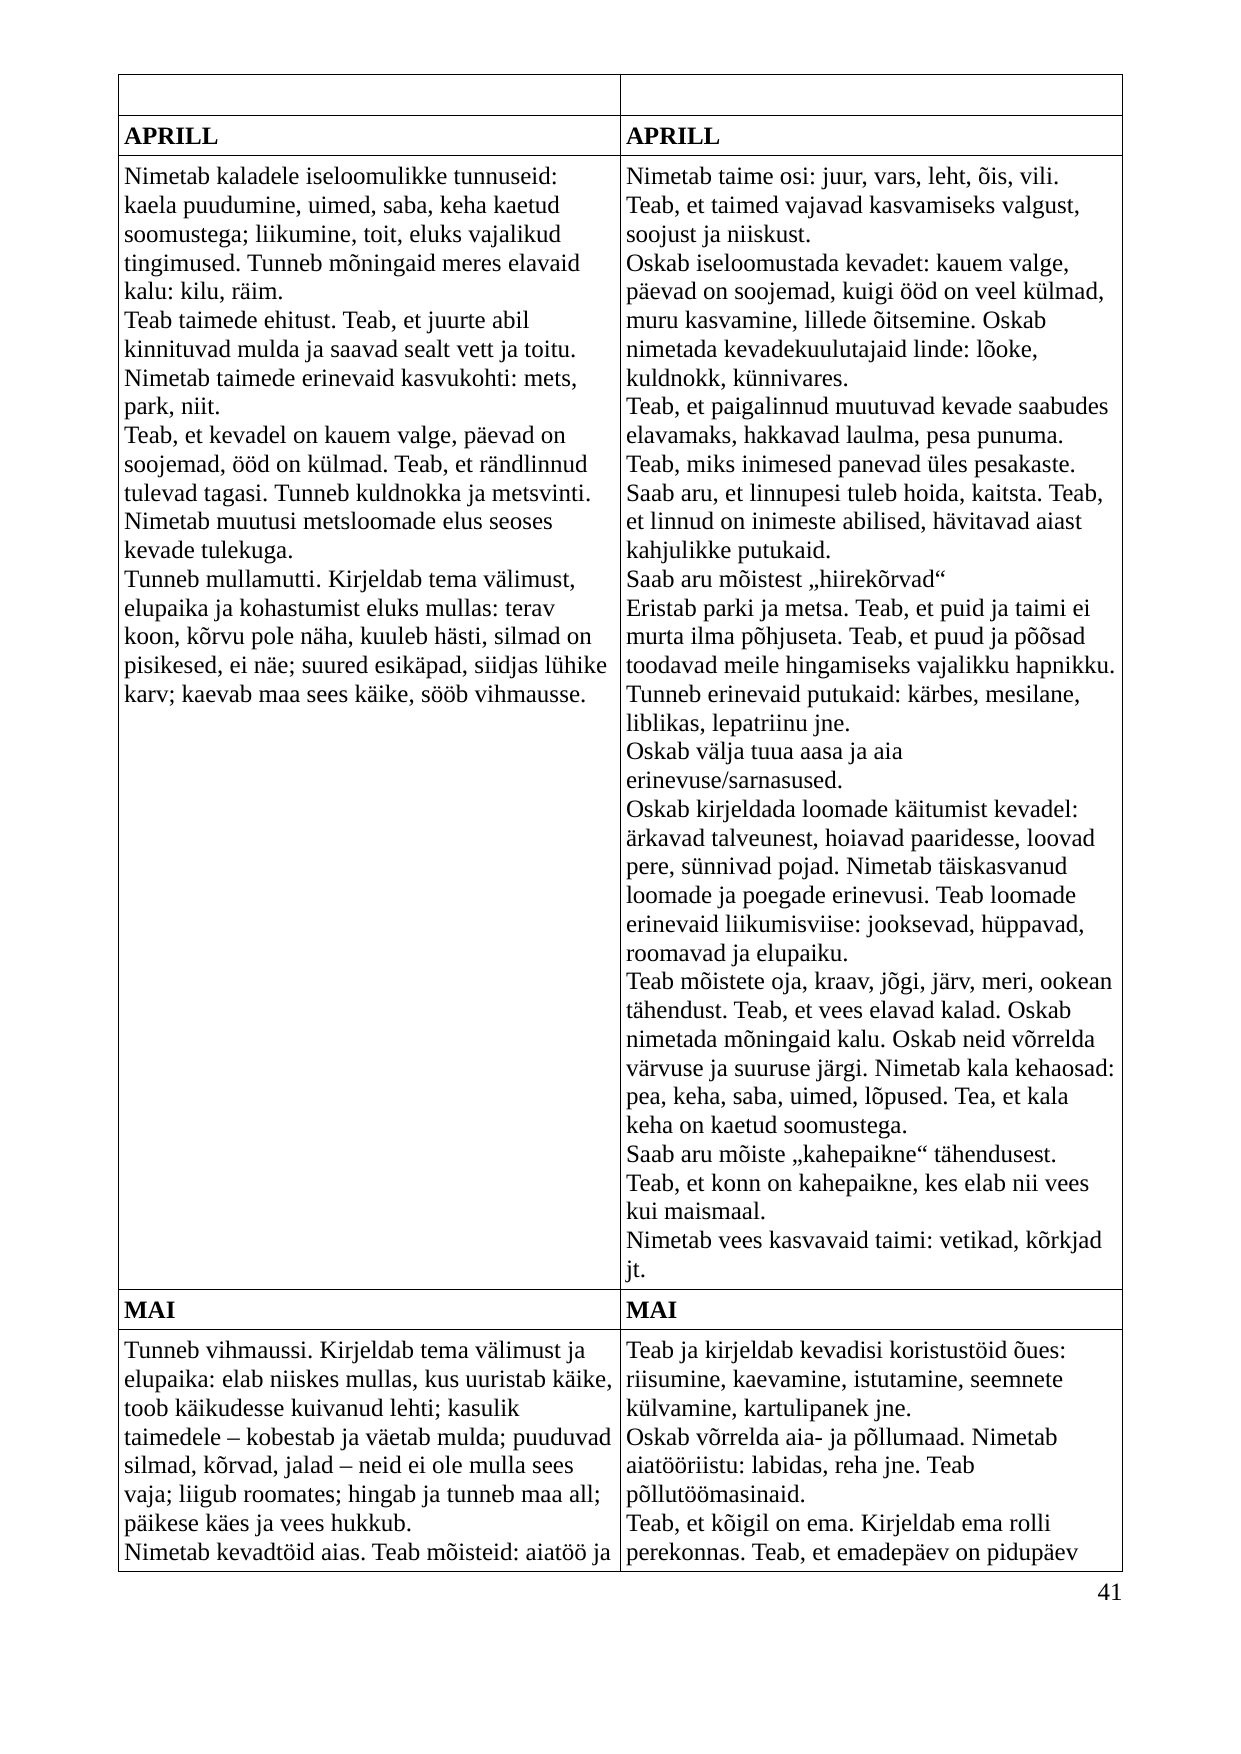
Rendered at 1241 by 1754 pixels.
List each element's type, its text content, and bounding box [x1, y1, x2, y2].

table_cell [119, 75, 620, 114]
table_cell APRILL [621, 116, 1122, 155]
table_cell Nimetab kaladele iseloomulikke tunnuseid: kaela puudumine, uimed, saba, keha kaetud soomustega; liikumine, toit, eluks vajalikud tingimused. Tunneb mõningaid meres elavaid kalu: kilu, räim. Teab taimede ehitust. Teab, et juurte abil kinnituvad mulda ja saavad sealt vett ja toitu. Nimetab taimede erinevaid kasvukohti: mets, park, niit. Teab, et kevadel on kauem valge, päevad on soojemad, ööd on külmad. Teab, et rändlinnud tulevad tagasi. Tunneb kuldnokka ja metsvinti. Nimetab muutusi metsloomade elus seoses kevade tulekuga. Tunneb mullamutti. Kirjeldab tema välimust, elupaika ja kohastumist eluks mullas: terav koon, kõrvu pole näha, kuuleb hästi, silmad on pisikesed, ei näe; suured esikäpad, siidjas lühike karv; kaevab maa sees käike, sööb vihmausse. [119, 156, 620, 1288]
table_cell Tunneb vihmaussi. Kirjeldab tema välimust ja elupaika: elab niiskes mullas, kus uuristab käike, toob käikudesse kuivanud lehti; kasulik taimedele – kobestab ja väetab mulda; puuduvad silmad, kõrvad, jalad – neid ei ole mulla sees vaja; liigub roomates; hingab ja tunneb maa all; päikese käes ja vees hukkub. Nimetab kevadtöid aias. Teab mõisteid: aiatöö ja [119, 1330, 620, 1571]
table_cell MAI [621, 1290, 1122, 1329]
table_cell Teab ja kirjeldab kevadisi koristustöid õues: riisumine, kaevamine, istutamine, seemnete külvamine, kartulipanek jne. Oskab võrrelda aia- ja põllumaad. Nimetab aiatööriistu: labidas, reha jne. Teab põllutöömasinaid. Teab, et kõigil on ema. Kirjeldab ema rolli perekonnas. Teab, et emadepäev on pidupäev [621, 1330, 1122, 1571]
table_cell MAI [119, 1290, 620, 1329]
table_cell Nimetab taime osi: juur, vars, leht, õis, vili. Teab, et taimed vajavad kasvamiseks valgust, soojust ja niiskust. Oskab iseloomustada kevadet: kauem valge, päevad on soojemad, kuigi ööd on veel külmad, muru kasvamine, lillede õitsemine. Oskab nimetada kevadekuulutajaid linde: lõoke, kuldnokk, künnivares. Teab, et paigalinnud muutuvad kevade saabudes elavamaks, hakkavad laulma, pesa punuma. Teab, miks inimesed panevad üles pesakaste. Saab aru, et linnupesi tuleb hoida, kaitsta. Teab, et linnud on inimeste abilised, hävitavad aiast kahjulikke putukaid. Saab aru mõistest „hiirekõrvad“ Eristab parki ja metsa. Teab, et puid ja taimi ei murta ilma põhjuseta. Teab, et puud ja põõsad toodavad meile hingamiseks vajalikku hapnikku. Tunneb erinevaid putukaid: kärbes, mesilane, liblikas, lepatriinu jne. Oskab välja tuua aasa ja aia erinevuse/sarnasused. Oskab kirjeldada loomade käitumist kevadel: ärkavad talveunest, hoiavad paaridesse, loovad pere, sünnivad pojad. Nimetab täiskasvanud loomade ja poegade erinevusi. Teab loomade erinevaid liikumisviise: jooksevad, hüppavad, roomavad ja elupaiku. Teab mõistete oja, kraav, jõgi, järv, meri, ookean tähendust. Teab, et vees elavad kalad. Oskab nimetada mõningaid kalu. Oskab neid võrrelda värvuse ja suuruse järgi. Nimetab kala kehaosad: pea, keha, saba, uimed, lõpused. Tea, et kala keha on kaetud soomustega. Saab aru mõiste „kahepaikne“ tähendusest. Teab, et konn on kahepaikne, kes elab nii vees kui maismaal. Nimetab vees kasvavaid taimi: vetikad, kõrkjad jt. [621, 156, 1122, 1288]
table_cell APRILL [119, 116, 620, 155]
